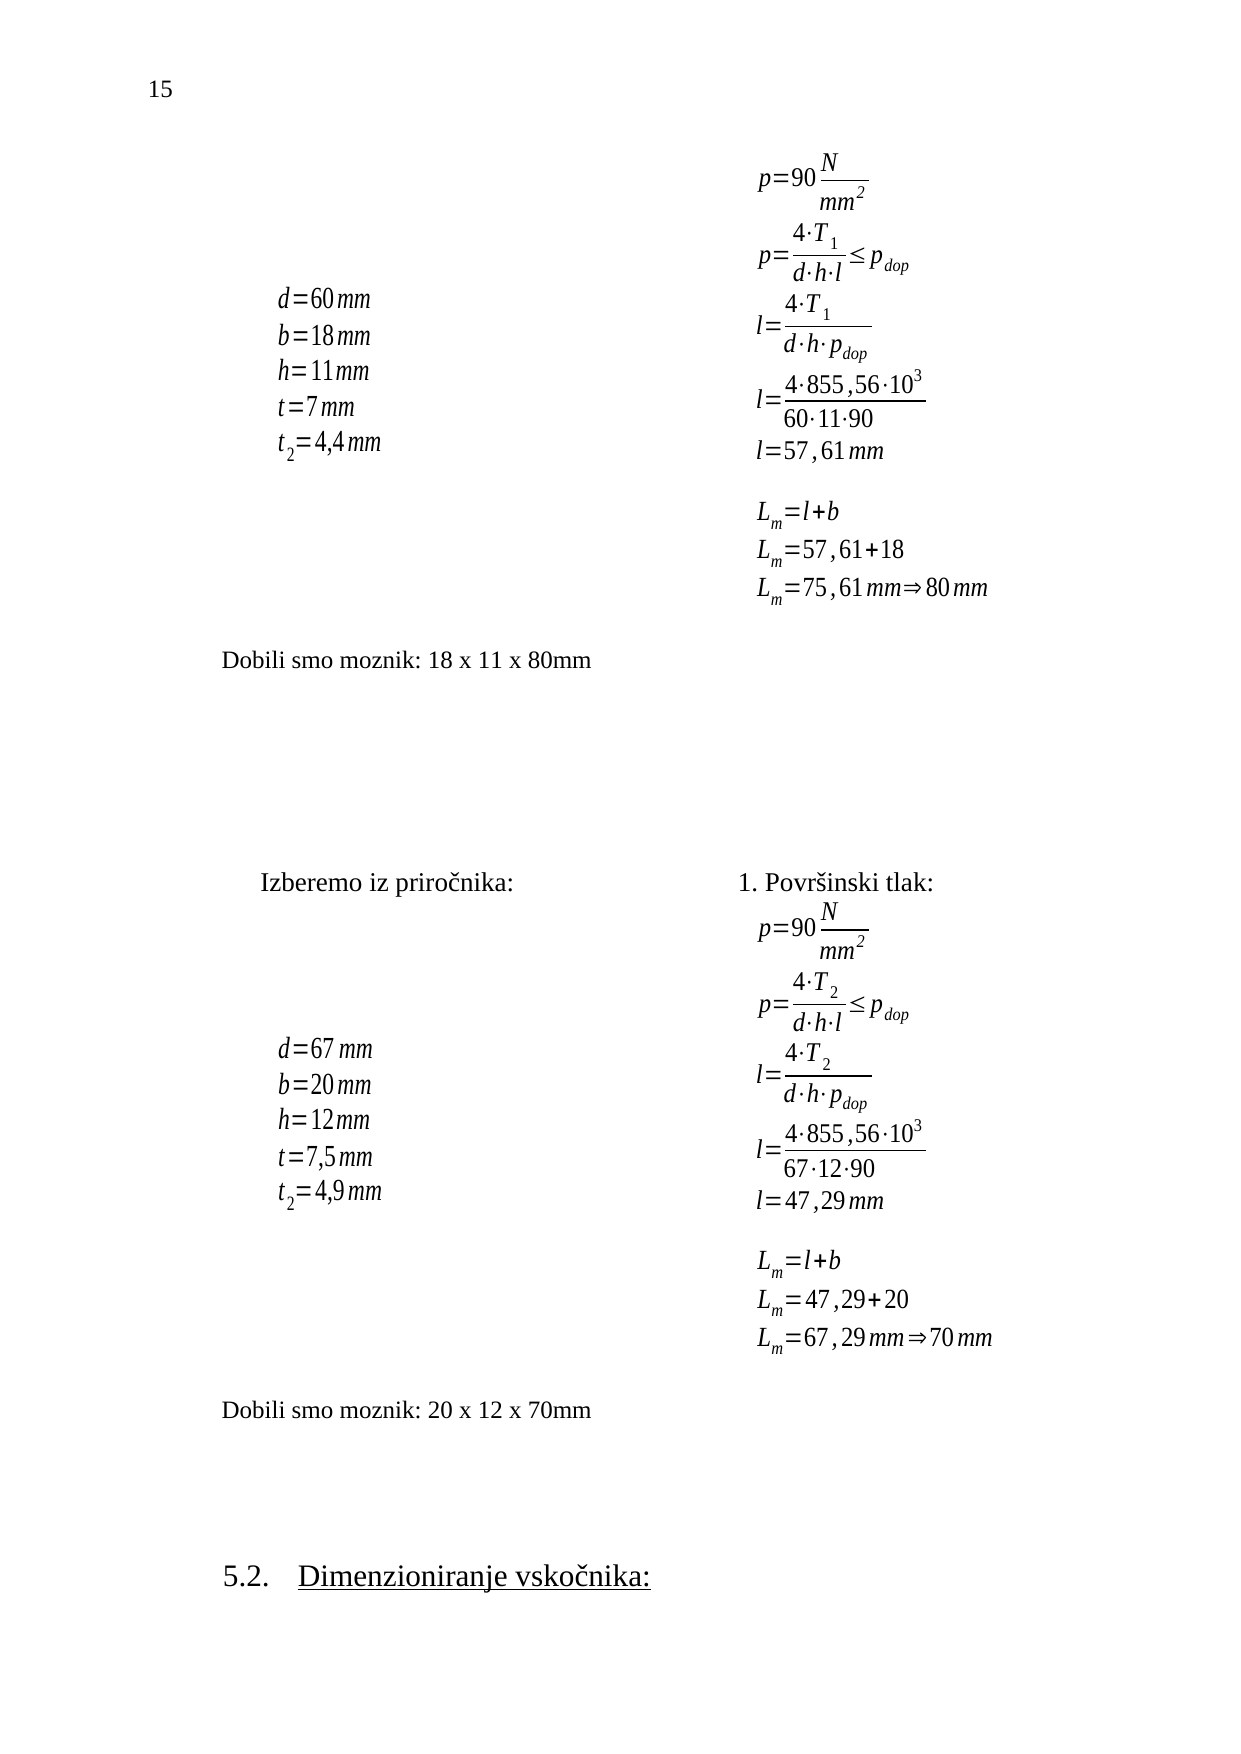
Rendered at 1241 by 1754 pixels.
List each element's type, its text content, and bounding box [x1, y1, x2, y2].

text Izberemo iz priročnika: 1. Površinski tlak: [260, 866, 1093, 897]
text Dobili smo moznik: 20 x 12 x 70mm [148, 1395, 1093, 1423]
text Dobili smo moznik: 18 x 11 x 80mm [148, 645, 1093, 674]
list Dimenzioniranje vskočnika: [223, 1558, 1093, 1594]
